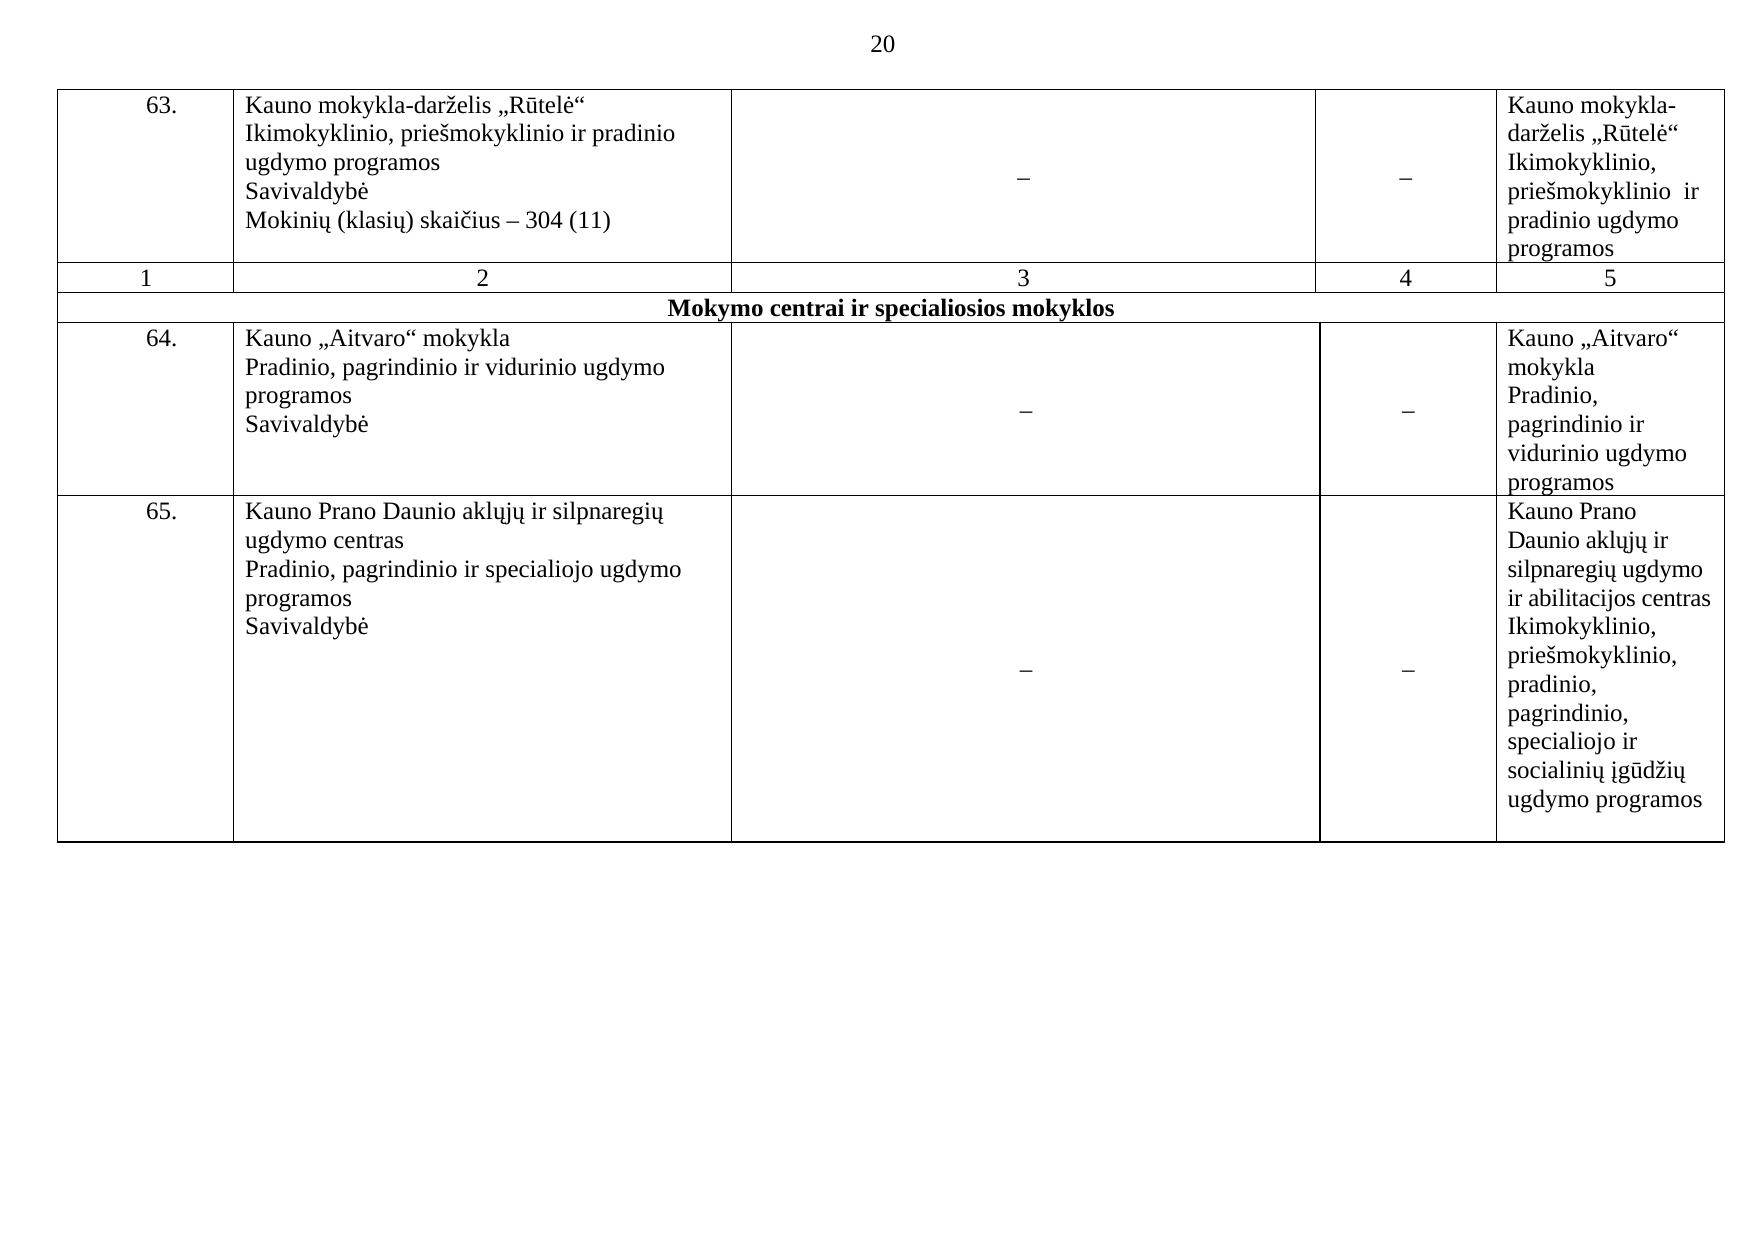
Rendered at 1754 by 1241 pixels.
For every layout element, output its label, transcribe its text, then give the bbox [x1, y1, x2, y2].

table_cell Mokymo centrai ir specialiosios mokyklos [58, 293, 1724, 322]
table_cell 1 [58, 263, 233, 292]
table_cell – [732, 323, 1319, 495]
table_cell [53, 495, 57, 841]
table_cell Kauno „Aitvaro“ mokykla Pradinio, pagrindinio ir vidurinio ugdymo programos [1497, 323, 1724, 495]
table_cell [53, 262, 57, 292]
table_cell Kauno Prano Daunio aklųjų ir silpnaregių ugdymo centras Pradinio, pagrindinio ir specialiojo ugdymo programos Savivaldybė [234, 496, 731, 841]
table_cell Kauno mokykla-darželis „Rūtelė“ Ikimokyklinio, priešmokyklinio ir pradinio ugdymo programos [1497, 90, 1724, 262]
table_cell [53, 322, 57, 495]
table_cell – [732, 90, 1315, 262]
table_cell Kauno mokykla-darželis „Rūtelė“ Ikimokyklinio, priešmokyklinio ir pradinio ugdymo programos Savivaldybė Mokinių (klasių) skaičius – 304 (11) [234, 90, 731, 262]
table_cell – [1321, 323, 1496, 495]
table_cell 5 [1497, 263, 1724, 292]
table_cell – [1321, 496, 1496, 841]
table_cell – [732, 496, 1319, 841]
table_cell 65. [58, 496, 233, 841]
table_cell Kauno „Aitvaro“ mokykla Pradinio, pagrindinio ir vidurinio ugdymo programos Savivaldybė [234, 323, 731, 495]
table_cell – [1316, 90, 1496, 262]
table_cell [53, 89, 57, 262]
table_cell 2 [234, 263, 731, 292]
table_cell [53, 292, 57, 322]
table_cell Kauno Prano Daunio aklųjų ir silpnaregių ugdymo ir abilitacijos centras Ikimokyklinio, priešmokyklinio, pradinio, pagrindinio, specialiojo ir socialinių įgūdžių ugdymo programos [1497, 496, 1724, 841]
table_cell 3 [732, 263, 1315, 292]
table_cell 63. [58, 90, 233, 262]
table_cell 4 [1316, 263, 1496, 292]
table_cell 64. [58, 323, 233, 495]
